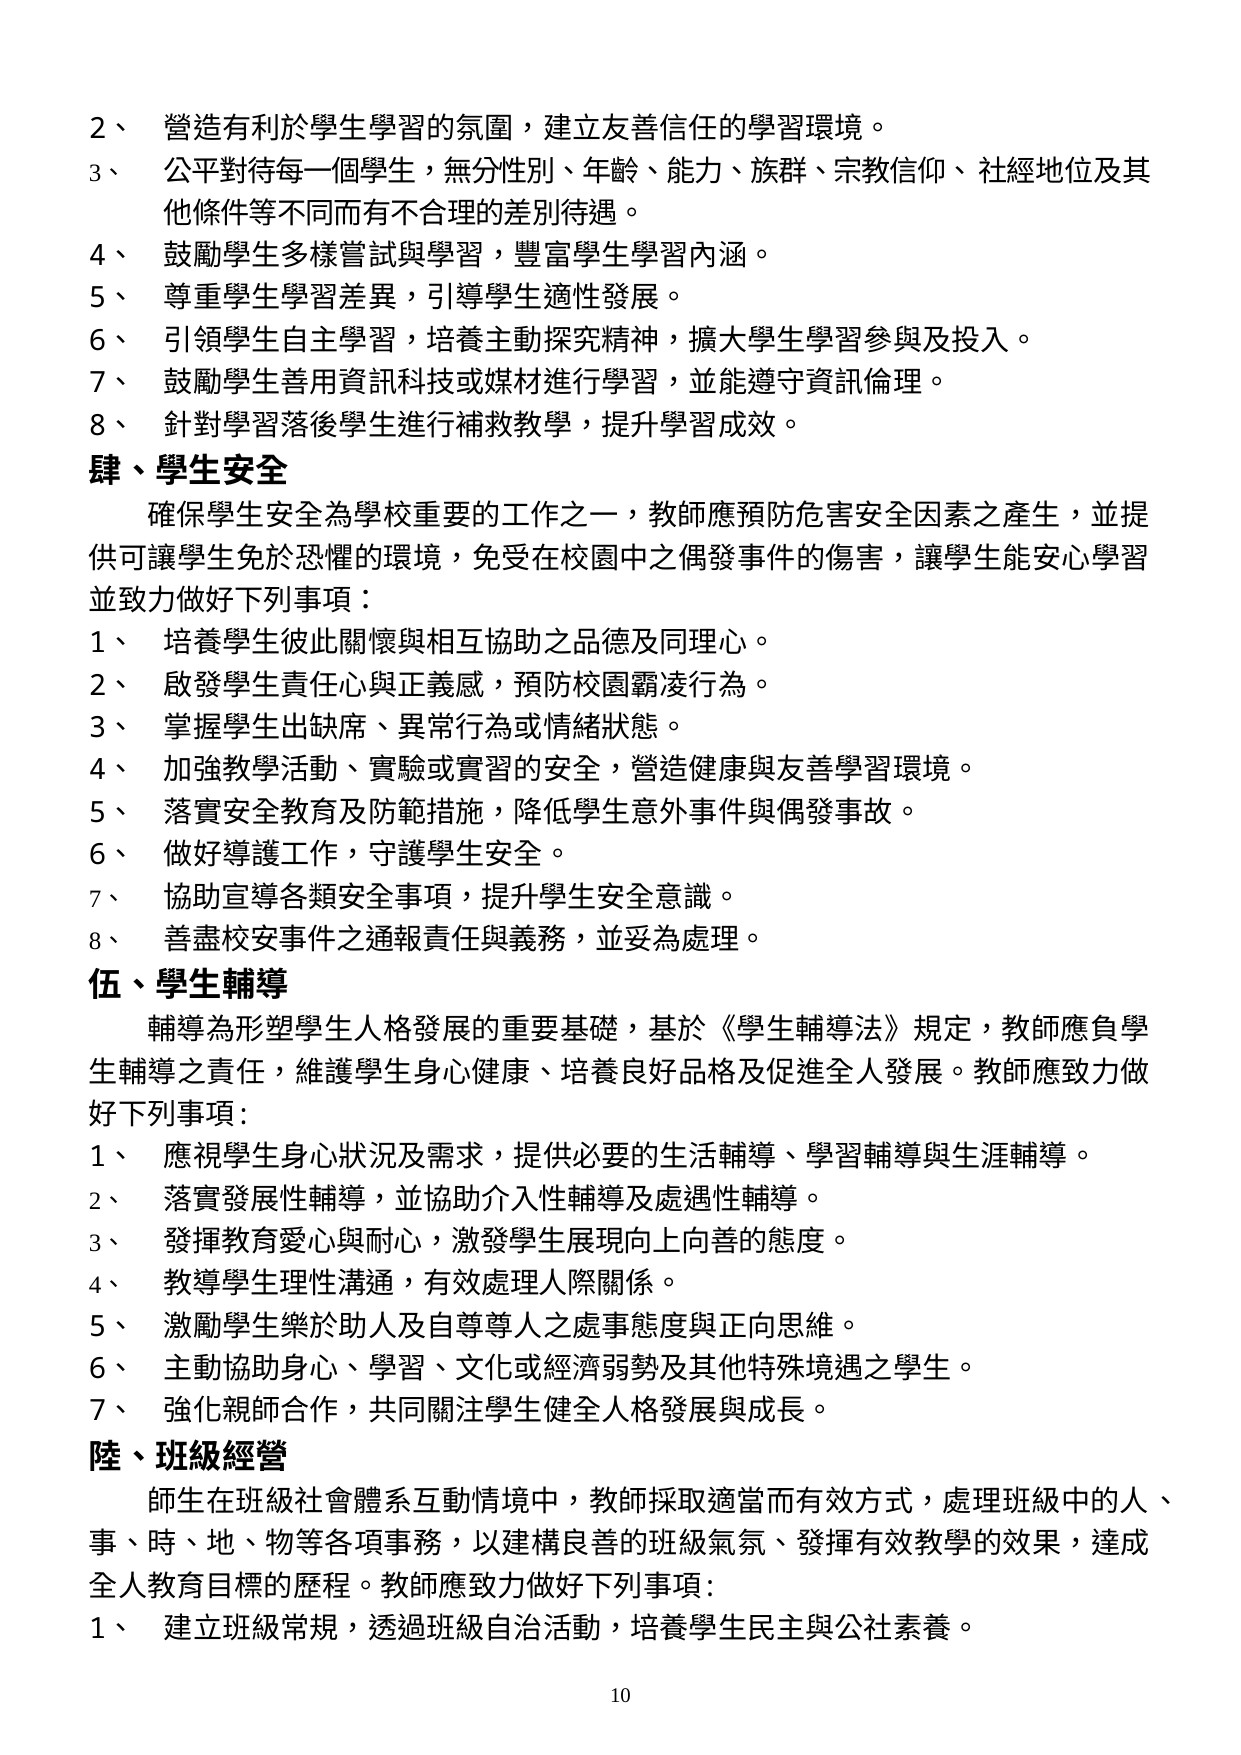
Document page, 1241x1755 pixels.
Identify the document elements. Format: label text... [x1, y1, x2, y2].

list 善盡校安事件之通報責任與義務，並妥為處理。 [89, 915, 1152, 958]
list 落實安全教育及防範措施，降低學生意外事件與偶發事故。 [89, 788, 1152, 831]
list 鼓勵學生善用資訊科技或媒材進行學習，並能遵守資訊倫理。 [89, 359, 1152, 401]
list 引領學生自主學習，培養主動探究精神，擴大學生學習參與及投入。 [89, 316, 1152, 359]
list 主動協助身心、學習、文化或經濟弱勢及其他特殊境遇之學生。 [89, 1344, 1152, 1387]
list 建立班級常規，透過班級自治活動，培養學生民主與公社素養。 [89, 1604, 1152, 1647]
text 肆、學生安全 [89, 444, 1152, 492]
list 強化親師合作，共同關注學生健全人格發展與成長。 [89, 1387, 1152, 1429]
text 陸、班級經營 [89, 1429, 1152, 1478]
list 啟發學生責任心與正義感，預防校園霸凌行為。 [89, 661, 1152, 703]
list 掌握學生出缺席、異常行為或情緒狀態。 [89, 703, 1152, 746]
list 做好導護工作，守護學生安全。 [89, 831, 1152, 873]
list 激勵學生樂於助人及自尊尊人之處事態度與正向思維。 [89, 1302, 1152, 1344]
list 公平對待每一個學生，無分性別、年齡、能力、族群、宗教信仰、社經地位及其他條件等不同而有不合理的差別待遇。 [89, 147, 1152, 232]
list 營造有利於學生學習的氛圍，建立友善信任的學習環境。 [89, 105, 1152, 147]
text 確保學生安全為學校重要的工作之一，教師應預防危害安全因素之產生，並提供可讓學生免於恐懼的環境，免受在校園中之偶發事件的傷害，讓學生能安心學習，並致力做好下列事項： [89, 492, 1152, 619]
list 教導學生理性溝通，有效處理人際關係。 [89, 1260, 1152, 1302]
list 協助宣導各類安全事項，提升學生安全意識。 [89, 873, 1152, 915]
list 應視學生身心狀況及需求，提供必要的生活輔導、學習輔導與生涯輔導。 [89, 1133, 1152, 1175]
list 鼓勵學生多樣嘗試與學習，豐富學生學習內涵。 [89, 232, 1152, 274]
list 針對學習落後學生進行補救教學，提升學習成效。 [89, 401, 1152, 444]
list 加強教學活動、實驗或實習的安全，營造健康與友善學習環境。 [89, 746, 1152, 788]
text 師生在班級社會體系互動情境中，教師採取適當而有效方式，處理班級中的人、事、時、地、物等各項事務，以建構良善的班級氣氛、發揮有效教學的效果，達成全人教育目標的歷程。教師應致力做好下列事項: [89, 1478, 1152, 1604]
list 發揮教育愛心與耐心，激發學生展現向上向善的態度。 [89, 1218, 1152, 1260]
list 落實發展性輔導，並協助介入性輔導及處遇性輔導。 [89, 1175, 1152, 1218]
list 尊重學生學習差異，引導學生適性發展。 [89, 274, 1152, 316]
list 培養學生彼此關懷與相互協助之品德及同理心。 [89, 619, 1152, 661]
text 輔導為形塑學生人格發展的重要基礎，基於《學生輔導法》規定，教師應負學生輔導之責任，維護學生身心健康、培養良好品格及促進全人發展。教師應致力做好下列事項: [89, 1006, 1152, 1133]
text 伍、學生輔導 [89, 958, 1152, 1006]
